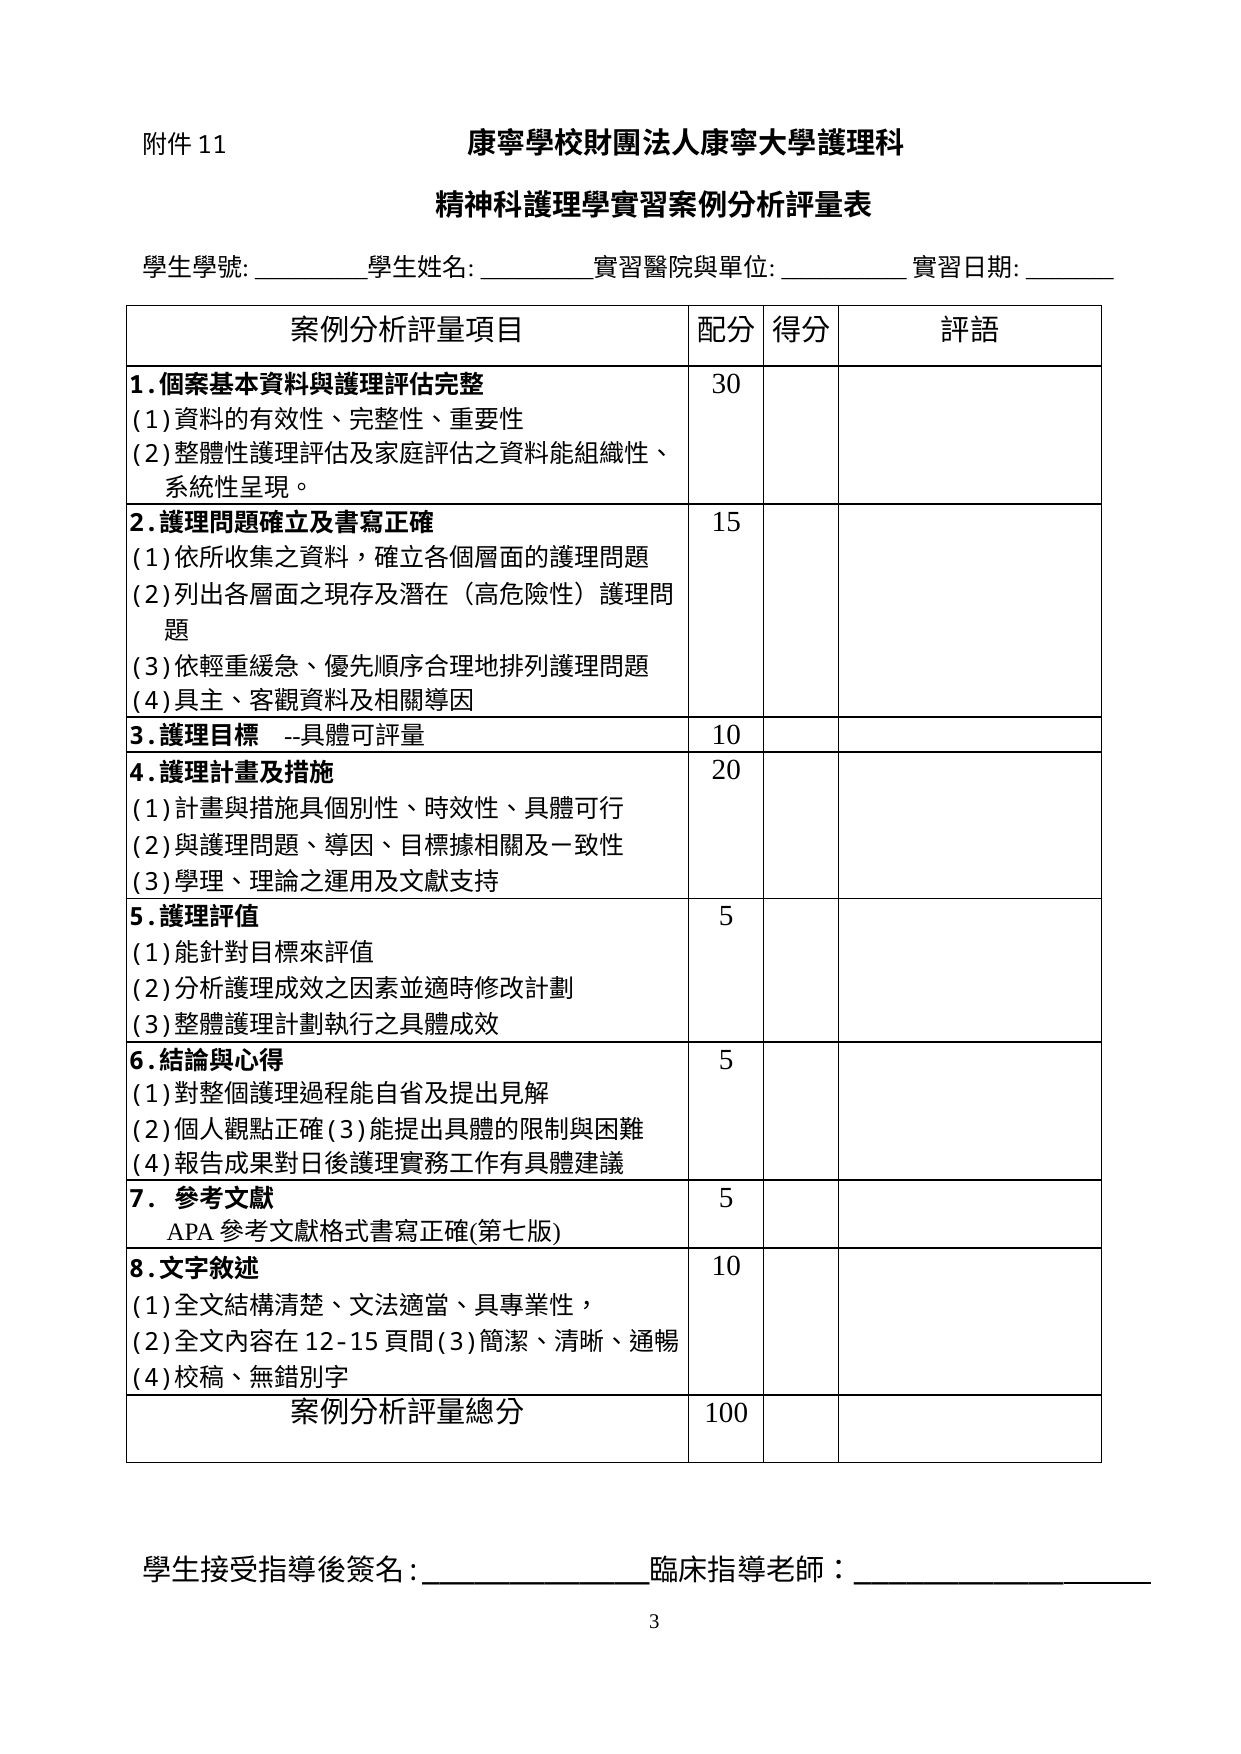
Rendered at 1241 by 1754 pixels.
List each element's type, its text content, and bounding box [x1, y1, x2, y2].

table_cell 10 [689, 1249, 763, 1394]
text 附件11 康寧學校財團法人康寧大學護理科 [142, 99, 1167, 161]
table_cell [839, 753, 1101, 898]
table_header 評語 [839, 306, 1101, 365]
table_header 得分 [764, 306, 838, 365]
text 學生接受指導後簽名:_____________臨床指導老師：____________ [142, 1526, 1167, 1588]
table_cell [839, 367, 1101, 503]
table_cell 2.護理問題確立及書寫正確 (1)依所收集之資料，確立各個層面的護理問題 (2)列出各層面之現存及潛在（高危險性）護理問題 (3)依輕重緩急、優先順序合理地排列護理問題 (4)具主、客觀資料及相關導因 [127, 505, 688, 716]
table_cell [764, 505, 838, 716]
table_cell [839, 1249, 1101, 1394]
table_cell 5 [689, 1043, 763, 1179]
table_cell 5 [689, 899, 763, 1041]
table_cell 4.護理計畫及措施 (1)計畫與措施具個別性、時效性、具體可行 (2)與護理問題、導因、目標據相關及ㄧ致性 (3)學理、理論之運用及文獻支持 [127, 753, 688, 898]
table_cell 20 [689, 753, 763, 898]
table_cell [764, 1249, 838, 1394]
table_cell 15 [689, 505, 763, 716]
table_cell [764, 367, 838, 503]
table_cell 5.護理評值 (1)能針對目標來評值 (2)分析護理成效之因素並適時修改計劃 (3)整體護理計劃執行之具體成效 [127, 899, 688, 1041]
table_cell 案例分析評量總分 [127, 1396, 688, 1462]
table_cell [764, 1396, 838, 1462]
table_cell 30 [689, 367, 763, 503]
table_cell [764, 1043, 838, 1179]
table_cell [839, 505, 1101, 716]
table_cell 8.文字敘述 (1)全文結構清楚、文法適當、具專業性， (2)全文內容在12-15頁間(3)簡潔、清晰、通暢 (4)校稿、無錯別字 [127, 1249, 688, 1394]
table_cell [764, 899, 838, 1041]
table_cell 3.護理目標 --具體可評量 [127, 718, 688, 751]
table_cell [839, 1181, 1101, 1247]
table_cell [764, 1181, 838, 1247]
table_cell [764, 718, 838, 751]
table_cell 10 [689, 718, 763, 751]
table_cell [839, 899, 1101, 1041]
table_cell 7. 參考文獻 APA參考文獻格式書寫正確(第七版) [127, 1181, 688, 1247]
text 精神科護理學實習案例分析評量表 [142, 161, 1167, 224]
table_cell [839, 718, 1101, 751]
table_cell [764, 753, 838, 898]
table_cell [839, 1043, 1101, 1179]
text 學生學號: _________學生姓名: _________實習醫院與單位: __________ 實習日期: _______ [142, 224, 1167, 286]
table_cell 100 [689, 1396, 763, 1462]
table_cell [839, 1396, 1101, 1462]
table_cell 5 [689, 1181, 763, 1247]
table_header 配分 [689, 306, 763, 365]
table_cell 6.結論與心得 (1)對整個護理過程能自省及提出見解 (2)個人觀點正確(3)能提出具體的限制與困難 (4)報告成果對日後護理實務工作有具體建議 [127, 1043, 688, 1179]
table_header 案例分析評量項目 [127, 306, 688, 365]
table_cell 1.個案基本資料與護理評估完整 (1)資料的有效性、完整性、重要性 (2)整體性護理評估及家庭評估之資料能組織性、系統性呈現。 [127, 367, 688, 503]
